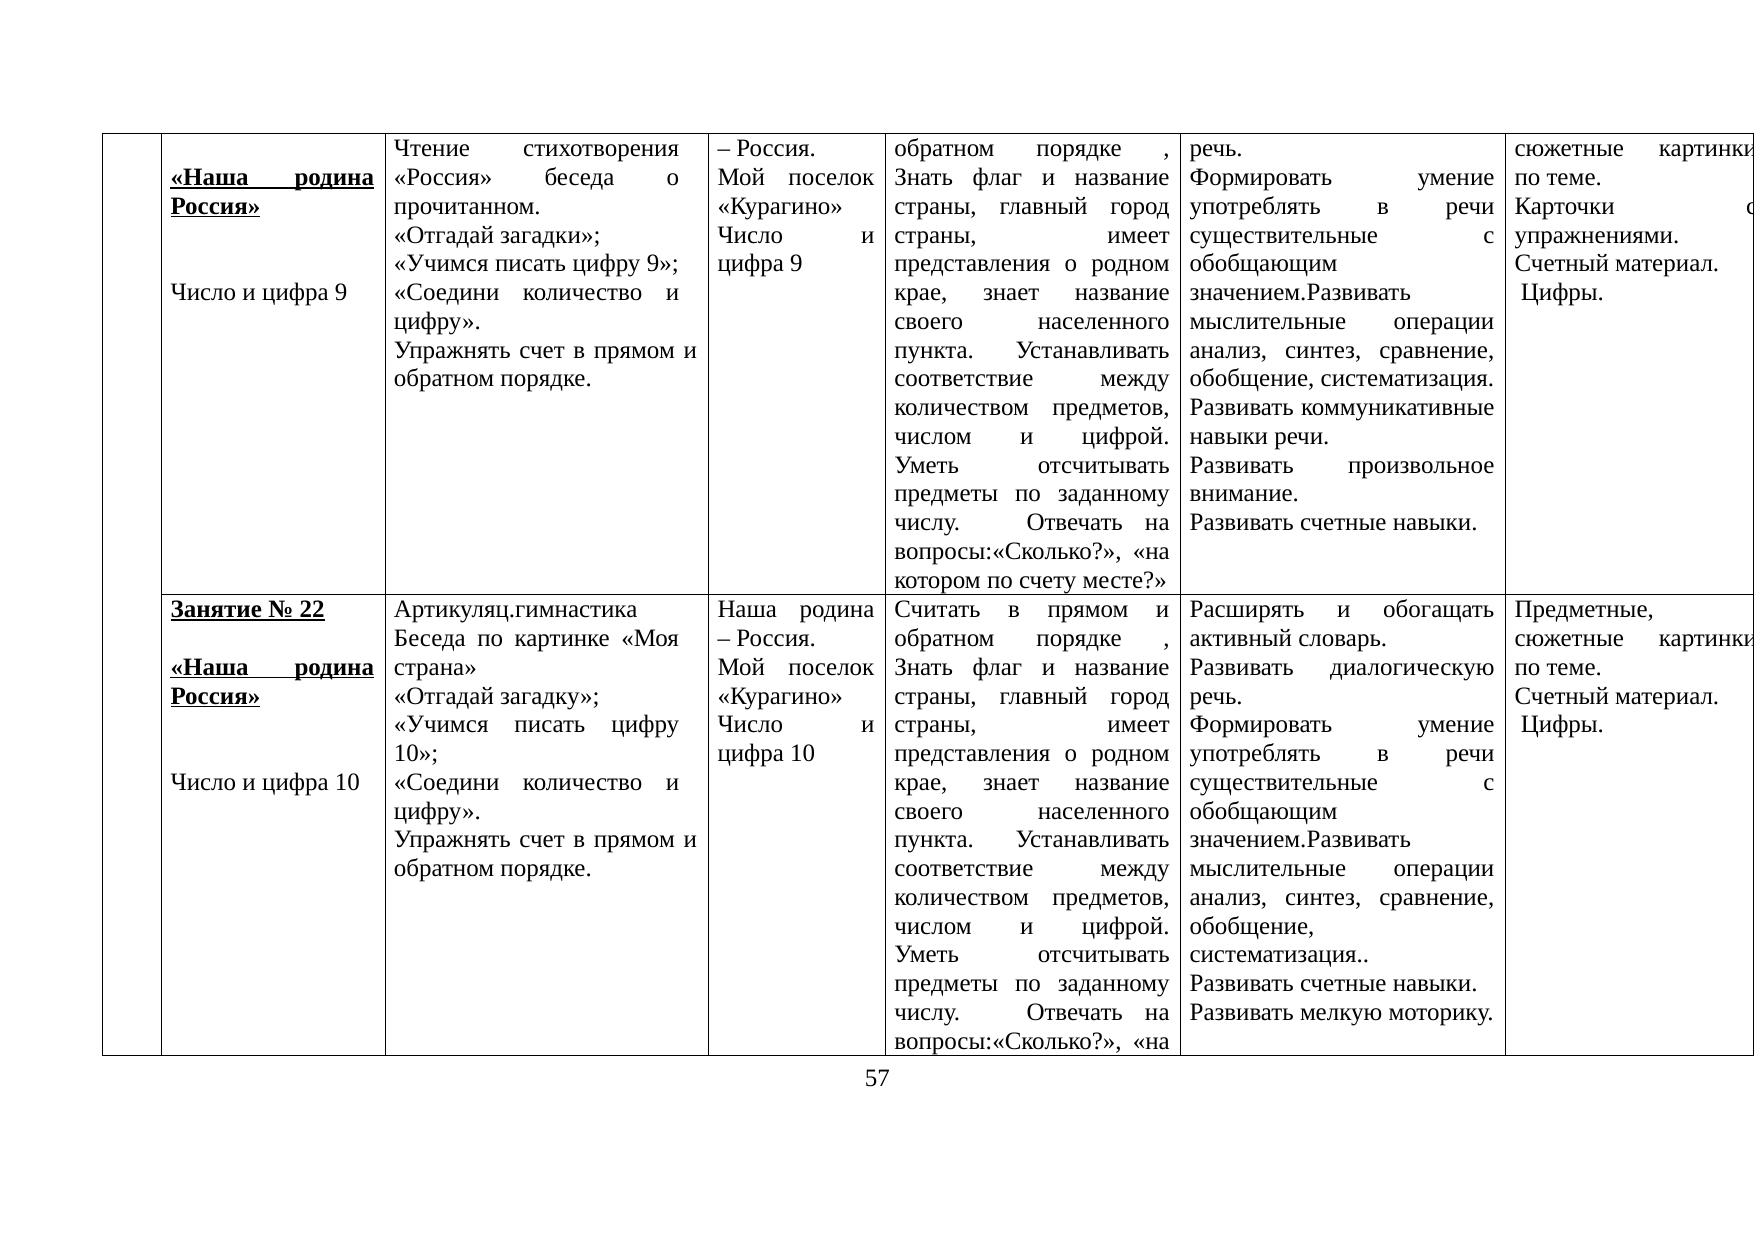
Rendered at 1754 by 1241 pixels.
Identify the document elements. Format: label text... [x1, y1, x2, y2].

table_cell Артикуляц.гимнастика Беседа по картинке «Моя страна» «Отгадай загадку»; «Учимся писать цифру 10»; «Соедини количество и цифру». Упражнять счет в прямом и обратном порядке. [386, 595, 708, 1054]
table_cell Предметные, сюжетные картинки по теме. Карточки с упражнениями. Счетный материал. Цифры. [1506, 134, 1753, 593]
table_cell Чтение стихотворения «Россия» беседа о прочитанном. «Отгадай загадки»; «Учимся писать цифру 9»; «Соедини количество и цифру». Упражнять счет в прямом и обратном порядке. [386, 134, 708, 593]
table_cell Предметные, сюжетные картинки по теме. Счетный материал. Цифры. [1506, 595, 1753, 1054]
table_cell – Россия. Мой поселок «Курагино» Число и цифра 9 [709, 134, 885, 593]
table_cell [103, 134, 161, 1054]
table_cell обратном порядке , Знать флаг и название страны, главный город страны, имеет представления о родном крае, знает название своего населенного пункта. Устанавливать соответствие между количеством предметов, числом и цифрой. Уметь отсчитывать предметы по заданному числу. Отвечать на вопросы:«Сколько?», «на котором по счету месте?» [886, 134, 1180, 593]
table_cell Занятие № 22 «Наша родина Россия» Число и цифра 10 [162, 595, 385, 1054]
table_cell «Наша родина Россия» Число и цифра 9 [162, 134, 385, 593]
table_cell речь. Формировать умение употреблять в речи существительные с обобщающим значением.Развивать мыслительные операции анализ, синтез, сравнение, обобщение, систематизация. Развивать коммуникативные навыки речи. Развивать произвольное внимание. Развивать счетные навыки. [1181, 134, 1505, 593]
table_cell Считать в прямом и обратном порядке , Знать флаг и название страны, главный город страны, имеет представления о родном крае, знает название своего населенного пункта. Устанавливать соответствие между количеством предметов, числом и цифрой. Уметь отсчитывать предметы по заданному числу. Отвечать на вопросы:«Сколько?», «на [886, 595, 1180, 1054]
table_cell Расширять и обогащать активный словарь. Развивать диалогическую речь. Формировать умение употреблять в речи существительные с обобщающим значением.Развивать мыслительные операции анализ, синтез, сравнение, обобщение, систематизация.. Развивать счетные навыки. Развивать мелкую моторику. [1181, 595, 1505, 1054]
table_cell Наша родина – Россия. Мой поселок «Курагино» Число и цифра 10 [709, 595, 885, 1054]
